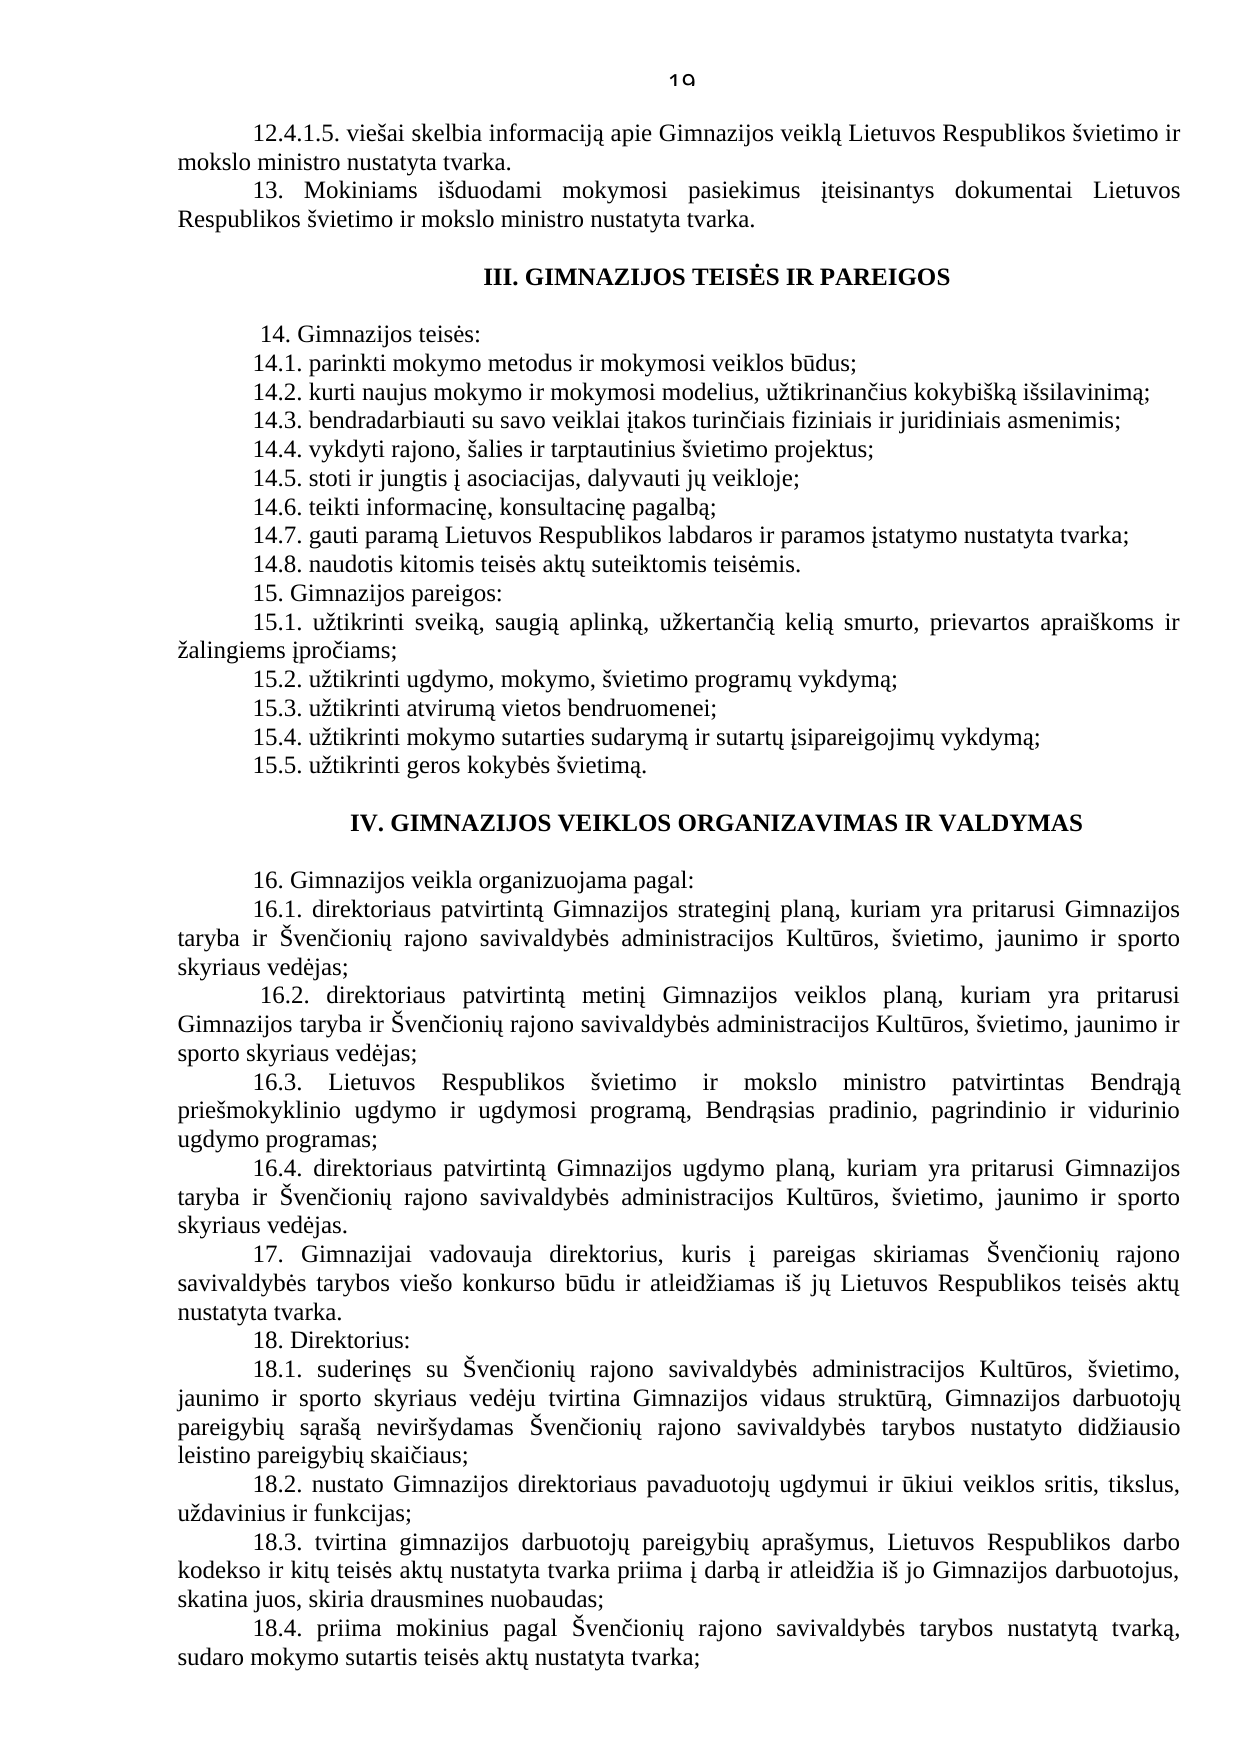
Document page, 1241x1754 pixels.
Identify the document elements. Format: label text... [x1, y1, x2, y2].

text 12.4.1.5. viešai skelbia informaciją apie Gimnazijos veiklą Lietuvos Respublikos švietimo ir mokslo ministro nustatyta tvarka. [177, 118, 1181, 176]
text 16. Gimnazijos veikla organizuojama pagal: [177, 866, 1181, 894]
text 14. Gimnazijos teisės: [177, 319, 1181, 348]
text 16.3. Lietuvos Respublikos švietimo ir mokslo ministro patvirtintas Bendrąją priešmokyklinio ugdymo ir ugdymosi programą, Bendrąsias pradinio, pagrindinio ir vidurinio ugdymo programas; [177, 1067, 1181, 1153]
text 14.8. naudotis kitomis teisės aktų suteiktomis teisėmis. [177, 549, 1181, 578]
text 18.4. priima mokinius pagal Švenčionių rajono savivaldybės tarybos nustatytą tvarką, sudaro mokymo sutartis teisės aktų nustatyta tvarka; [177, 1613, 1181, 1671]
text 14.4. vykdyti rajono, šalies ir tarptautinius švietimo projektus; [177, 434, 1181, 463]
text 17. Gimnazijai vadovauja direktorius, kuris į pareigas skiriamas Švenčionių rajono savivaldybės tarybos viešo konkurso būdu ir atleidžiamas iš jų Lietuvos Respublikos teisės aktų nustatyta tvarka. [177, 1239, 1181, 1326]
text 14.6. teikti informacinę, konsultacinę pagalbą; [177, 492, 1181, 521]
text 16.2. direktoriaus patvirtintą metinį Gimnazijos veiklos planą, kuriam yra pritarusi Gimnazijos taryba ir Švenčionių rajono savivaldybės administracijos Kultūros, švietimo, jaunimo ir sporto skyriaus vedėjas; [177, 981, 1181, 1067]
text III. GIMNAZIJOS TEISĖS IR PAREIGOS [177, 262, 1181, 291]
text 15.4. užtikrinti mokymo sutarties sudarymą ir sutartų įsipareigojimų vykdymą; [177, 722, 1181, 751]
text 16.4. direktoriaus patvirtintą Gimnazijos ugdymo planą, kuriam yra pritarusi Gimnazijos taryba ir Švenčionių rajono savivaldybės administracijos Kultūros, švietimo, jaunimo ir sporto skyriaus vedėjas. [177, 1153, 1181, 1239]
text 14.5. stoti ir jungtis į asociacijas, dalyvauti jų veikloje; [177, 463, 1181, 492]
text 14.7. gauti paramą Lietuvos Respublikos labdaros ir paramos įstatymo nustatyta tvarka; [177, 521, 1181, 549]
text 15.2. užtikrinti ugdymo, mokymo, švietimo programų vykdymą; [177, 664, 1181, 693]
text 14.2. kurti naujus mokymo ir mokymosi modelius, užtikrinančius kokybišką išsilavinimą; [177, 377, 1181, 406]
text IV. GIMNAZIJOS VEIKLOS ORGANIZAVIMAS IR VALDYMAS [177, 808, 1181, 837]
text 16.1. direktoriaus patvirtintą Gimnazijos strateginį planą, kuriam yra pritarusi Gimnazijos taryba ir Švenčionių rajono savivaldybės administracijos Kultūros, švietimo, jaunimo ir sporto skyriaus vedėjas; [177, 894, 1181, 981]
text 15.1. užtikrinti sveiką, saugią aplinką, užkertančią kelią smurto, prievartos apraiškoms ir žalingiems įpročiams; [177, 607, 1181, 664]
text 18.3. tvirtina gimnazijos darbuotojų pareigybių aprašymus, Lietuvos Respublikos darbo kodekso ir kitų teisės aktų nustatyta tvarka priima į darbą ir atleidžia iš jo Gimnazijos darbuotojus, skatina juos, skiria drausmines nuobaudas; [177, 1527, 1181, 1613]
text 18. Direktorius: [177, 1326, 1181, 1354]
text 15.5. užtikrinti geros kokybės švietimą. [177, 751, 1181, 779]
text 18.2. nustato Gimnazijos direktoriaus pavaduotojų ugdymui ir ūkiui veiklos sritis, tikslus, uždavinius ir funkcijas; [177, 1469, 1181, 1527]
text 15.3. užtikrinti atvirumą vietos bendruomenei; [177, 693, 1181, 722]
text 15. Gimnazijos pareigos: [177, 578, 1181, 607]
text 14.1. parinkti mokymo metodus ir mokymosi veiklos būdus; [177, 348, 1181, 377]
text 14.3. bendradarbiauti su savo veiklai įtakos turinčiais fiziniais ir juridiniais asmenimis; [177, 406, 1181, 434]
text 13. Mokiniams išduodami mokymosi pasiekimus įteisinantys dokumentai Lietuvos Respublikos švietimo ir mokslo ministro nustatyta tvarka. [177, 176, 1181, 233]
text 18.1. suderinęs su Švenčionių rajono savivaldybės administracijos Kultūros, švietimo, jaunimo ir sporto skyriaus vedėju tvirtina Gimnazijos vidaus struktūrą, Gimnazijos darbuotojų pareigybių sąrašą neviršydamas Švenčionių rajono savivaldybės tarybos nustatyto didžiausio leistino pareigybių skaičiaus; [177, 1354, 1181, 1469]
